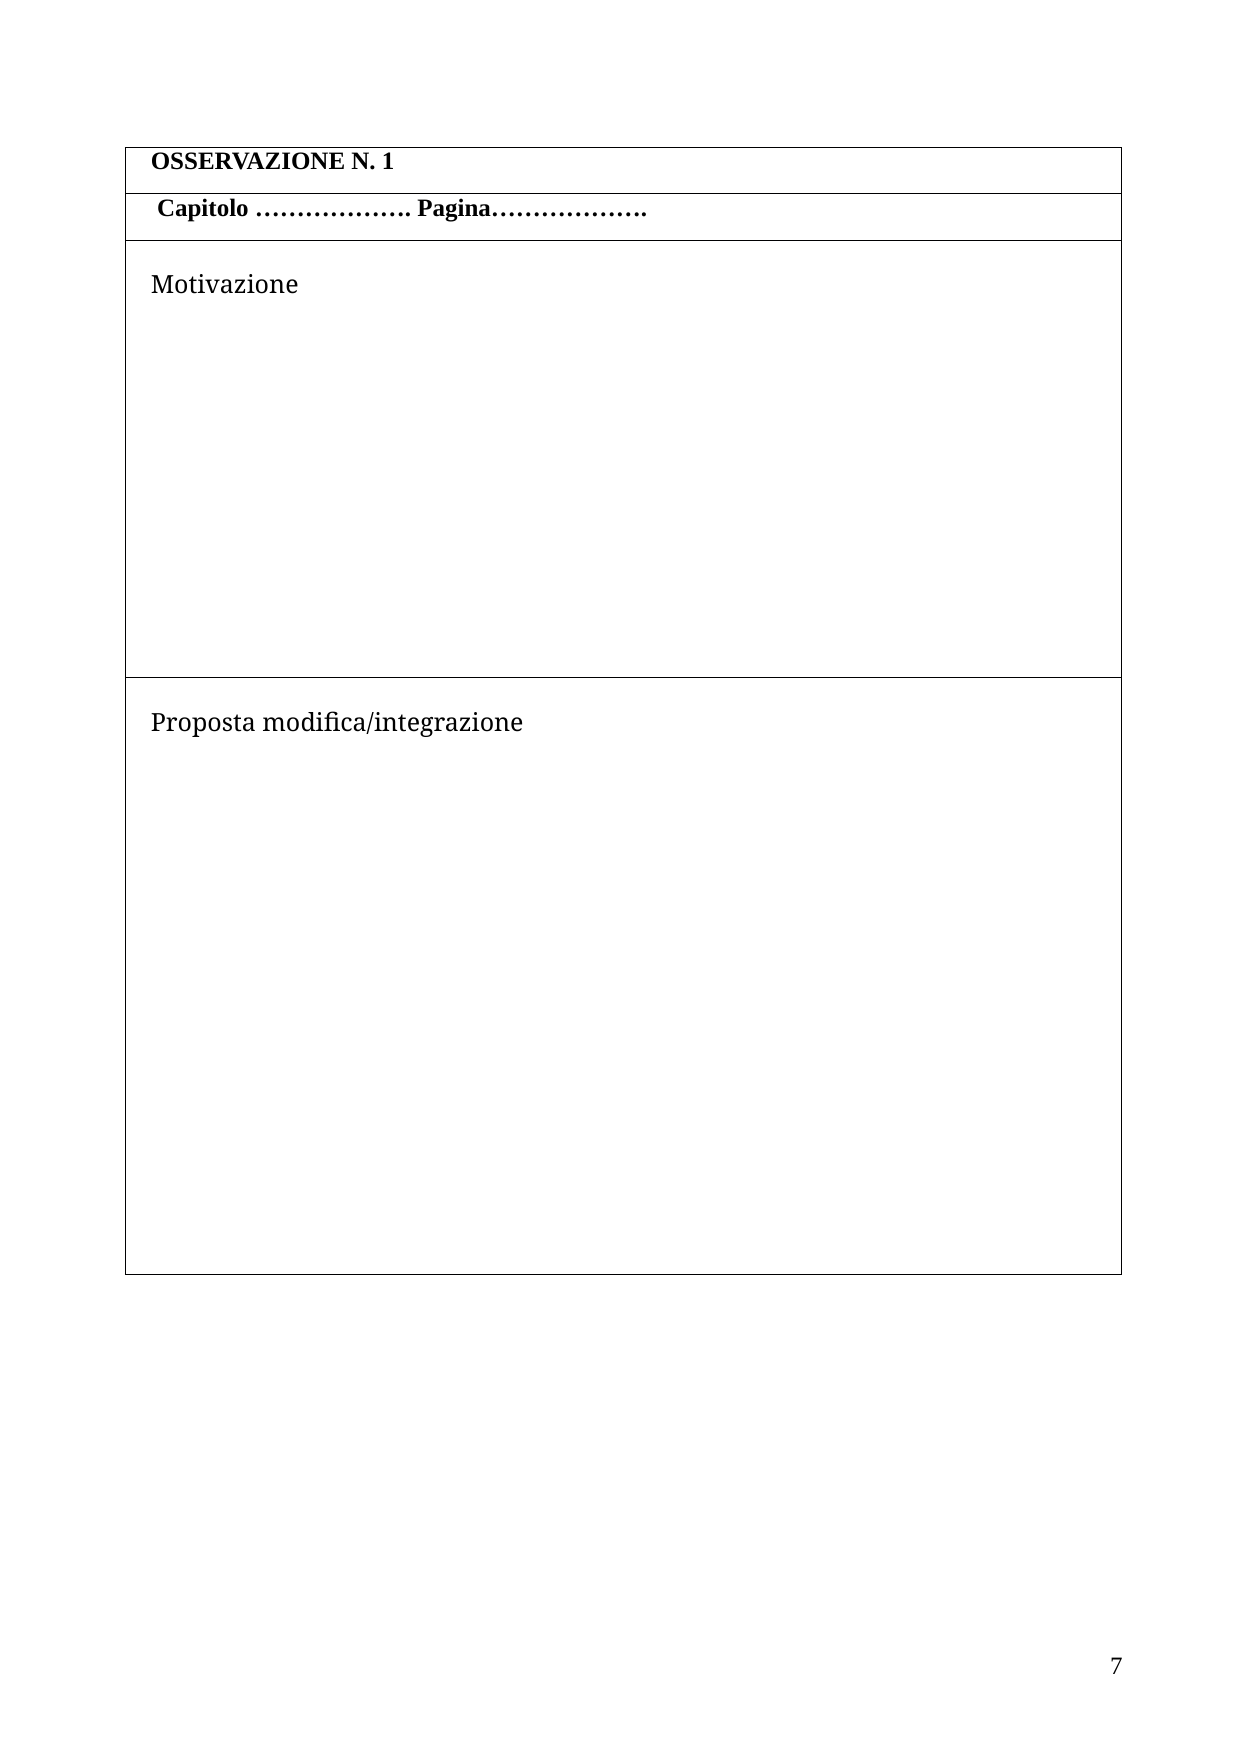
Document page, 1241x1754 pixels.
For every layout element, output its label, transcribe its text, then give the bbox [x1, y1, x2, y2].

table_cell Proposta modifica/integrazione [126, 678, 1121, 1274]
table_cell Motivazione [126, 241, 1121, 677]
table_cell [1122, 193, 1143, 239]
table_header OSSERVAZIONE N. 1 [126, 148, 1121, 193]
table_cell [1122, 677, 1143, 1274]
table_cell [1122, 240, 1143, 677]
table_cell Capitolo ………………. Pagina………………. [126, 194, 1121, 239]
table_header [1122, 147, 1143, 193]
